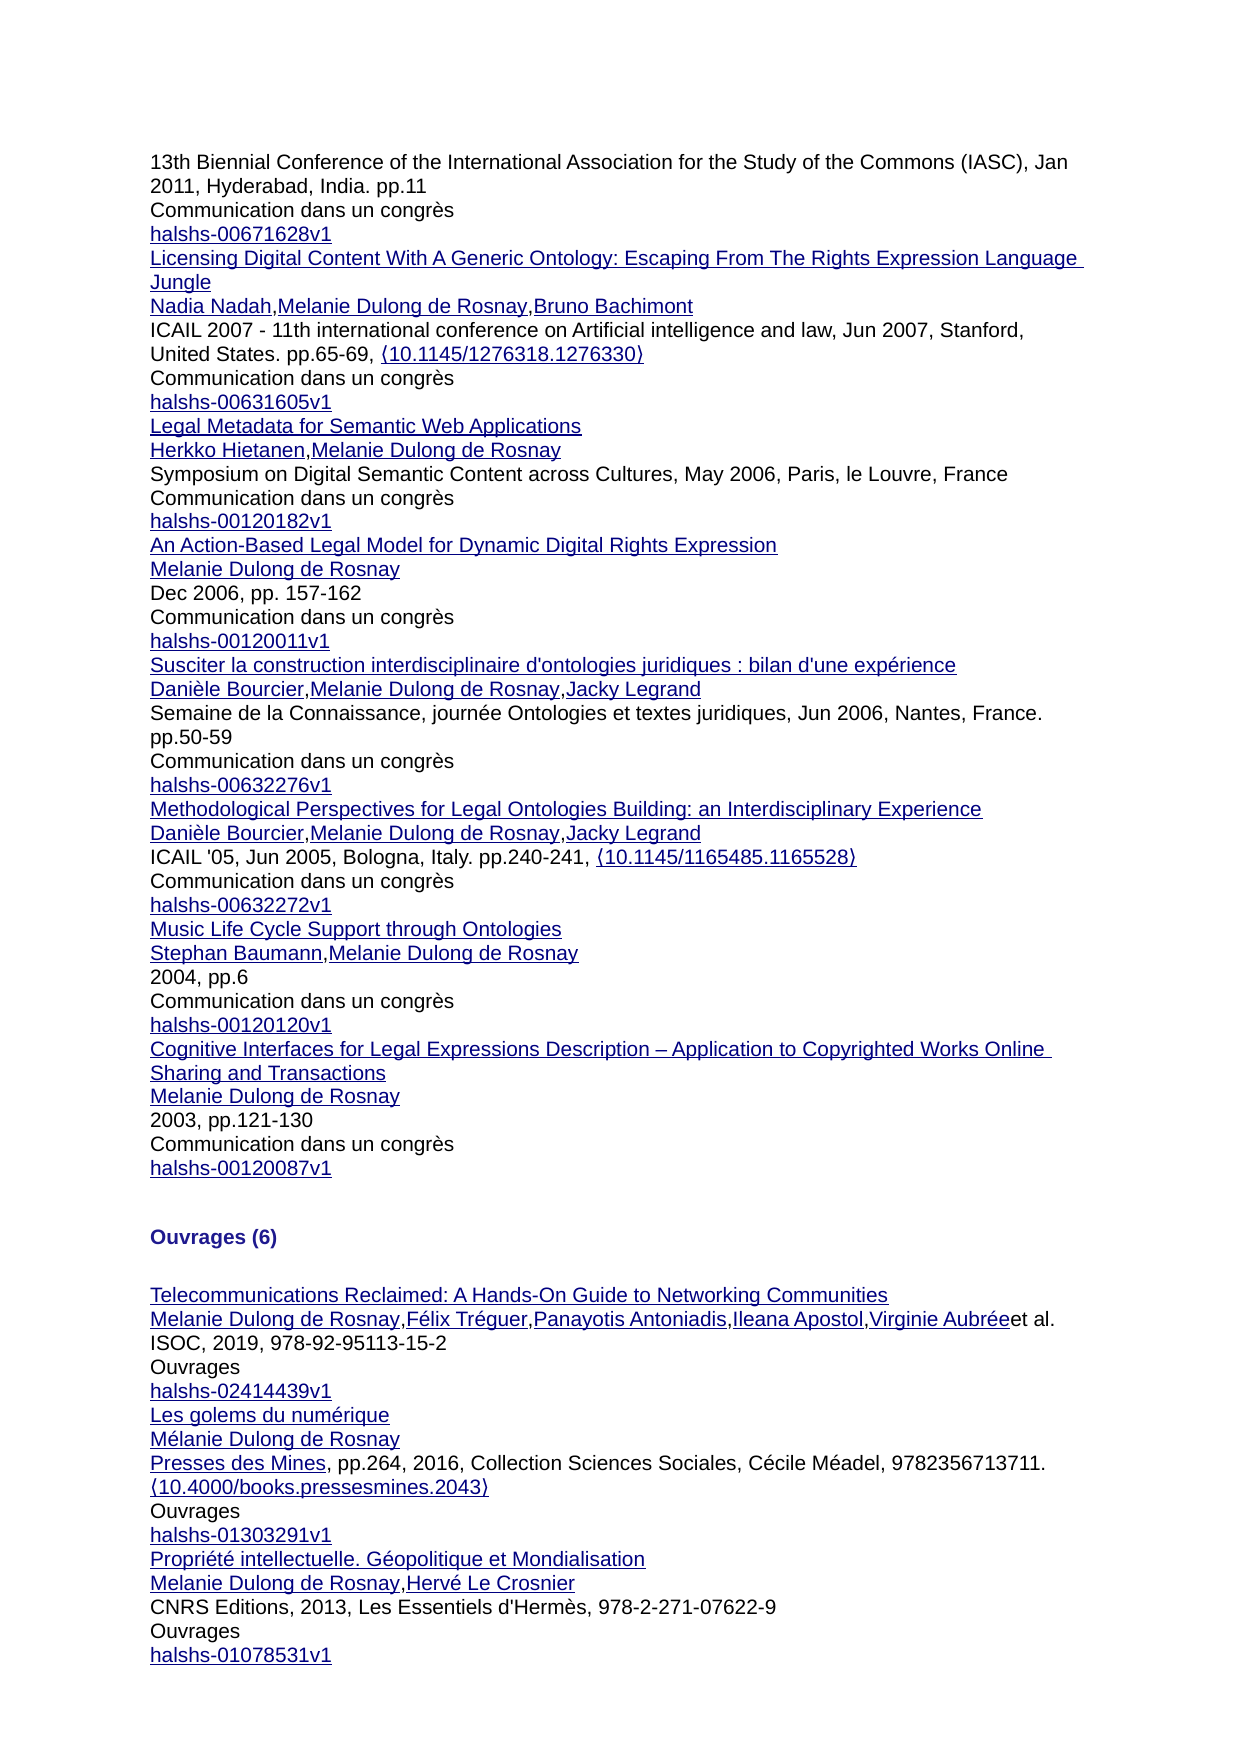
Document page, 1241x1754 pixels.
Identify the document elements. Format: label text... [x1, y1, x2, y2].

table_cell Methodological Perspectives for Legal Ontologies Building: an Interdisciplinary Experience Danièle Bourcier,Melanie Dulong de Rosnay,Jacky Legrand ICAIL '05, Jun 2005, Bologna, Italy. pp.240-241, ⟨10.1145/1165485.1165528⟩ Communication dans un congrès halshs-00632272v1 [150, 797, 1090, 917]
subtitle Ouvrages (6) [150, 1225, 1090, 1249]
table_cell Cognitive Interfaces for Legal Expressions Description – Application to Copyrighted Works Online Sharing and Transactions Melanie Dulong de Rosnay 2003, pp.121-130 Communication dans un congrès halshs-00120087v1 [150, 1036, 1090, 1180]
table_cell Licensing Digital Content With A Generic Ontology: Escaping From The Rights Expression Language Jungle Nadia Nadah,Melanie Dulong de Rosnay,Bruno Bachimont ICAIL 2007 - 11th international conference on Artificial intelligence and law, Jun 2007, Stanford, United States. pp.65-69, ⟨10.1145/1276318.1276330⟩ Communication dans un congrès halshs-00631605v1 [150, 246, 1090, 413]
table_header Telecommunications Reclaimed: A Hands-On Guide to Networking Communities Melanie Dulong de Rosnay,Félix Tréguer,Panayotis Antoniadis,Ileana Apostol,Virginie Aubréeet al. ISOC, 2019, 978-92-95113-15-2 Ouvrages halshs-02414439v1 [150, 1283, 1090, 1403]
table_cell Music Life Cycle Support through Ontologies Stephan Baumann,Melanie Dulong de Rosnay 2004, pp.6 Communication dans un congrès halshs-00120120v1 [150, 917, 1090, 1036]
table_cell Propriété intellectuelle. Géopolitique et Mondialisation Melanie Dulong de Rosnay,Hervé Le Crosnier CNRS Editions, 2013, Les Essentiels d'Hermès, 978-2-271-07622-9 Ouvrages halshs-01078531v1 [150, 1547, 1090, 1667]
table_cell Susciter la construction interdisciplinaire d'ontologies juridiques : bilan d'une expérience Danièle Bourcier,Melanie Dulong de Rosnay,Jacky Legrand Semaine de la Connaissance, journée Ontologies et textes juridiques, Jun 2006, Nantes, France. pp.50-59 Communication dans un congrès halshs-00632276v1 [150, 653, 1090, 797]
table_cell An Action-Based Legal Model for Dynamic Digital Rights Expression Melanie Dulong de Rosnay Dec 2006, pp. 157-162 Communication dans un congrès halshs-00120011v1 [150, 533, 1090, 653]
table_cell Legal Metadata for Semantic Web Applications Herkko Hietanen,Melanie Dulong de Rosnay Symposium on Digital Semantic Content across Cultures, May 2006, Paris, le Louvre, France Communication dans un congrès halshs-00120182v1 [150, 414, 1090, 533]
table_cell 13th Biennial Conference of the International Association for the Study of the Commons (IASC), Jan 2011, Hyderabad, India. pp.11 Communication dans un congrès halshs-00671628v1 [150, 150, 1090, 246]
table_cell Les golems du numérique Mélanie Dulong de Rosnay Presses des Mines, pp.264, 2016, Collection Sciences Sociales, Cécile Méadel, 9782356713711. ⟨10.4000/books.pressesmines.2043⟩ Ouvrages halshs-01303291v1 [150, 1403, 1090, 1547]
